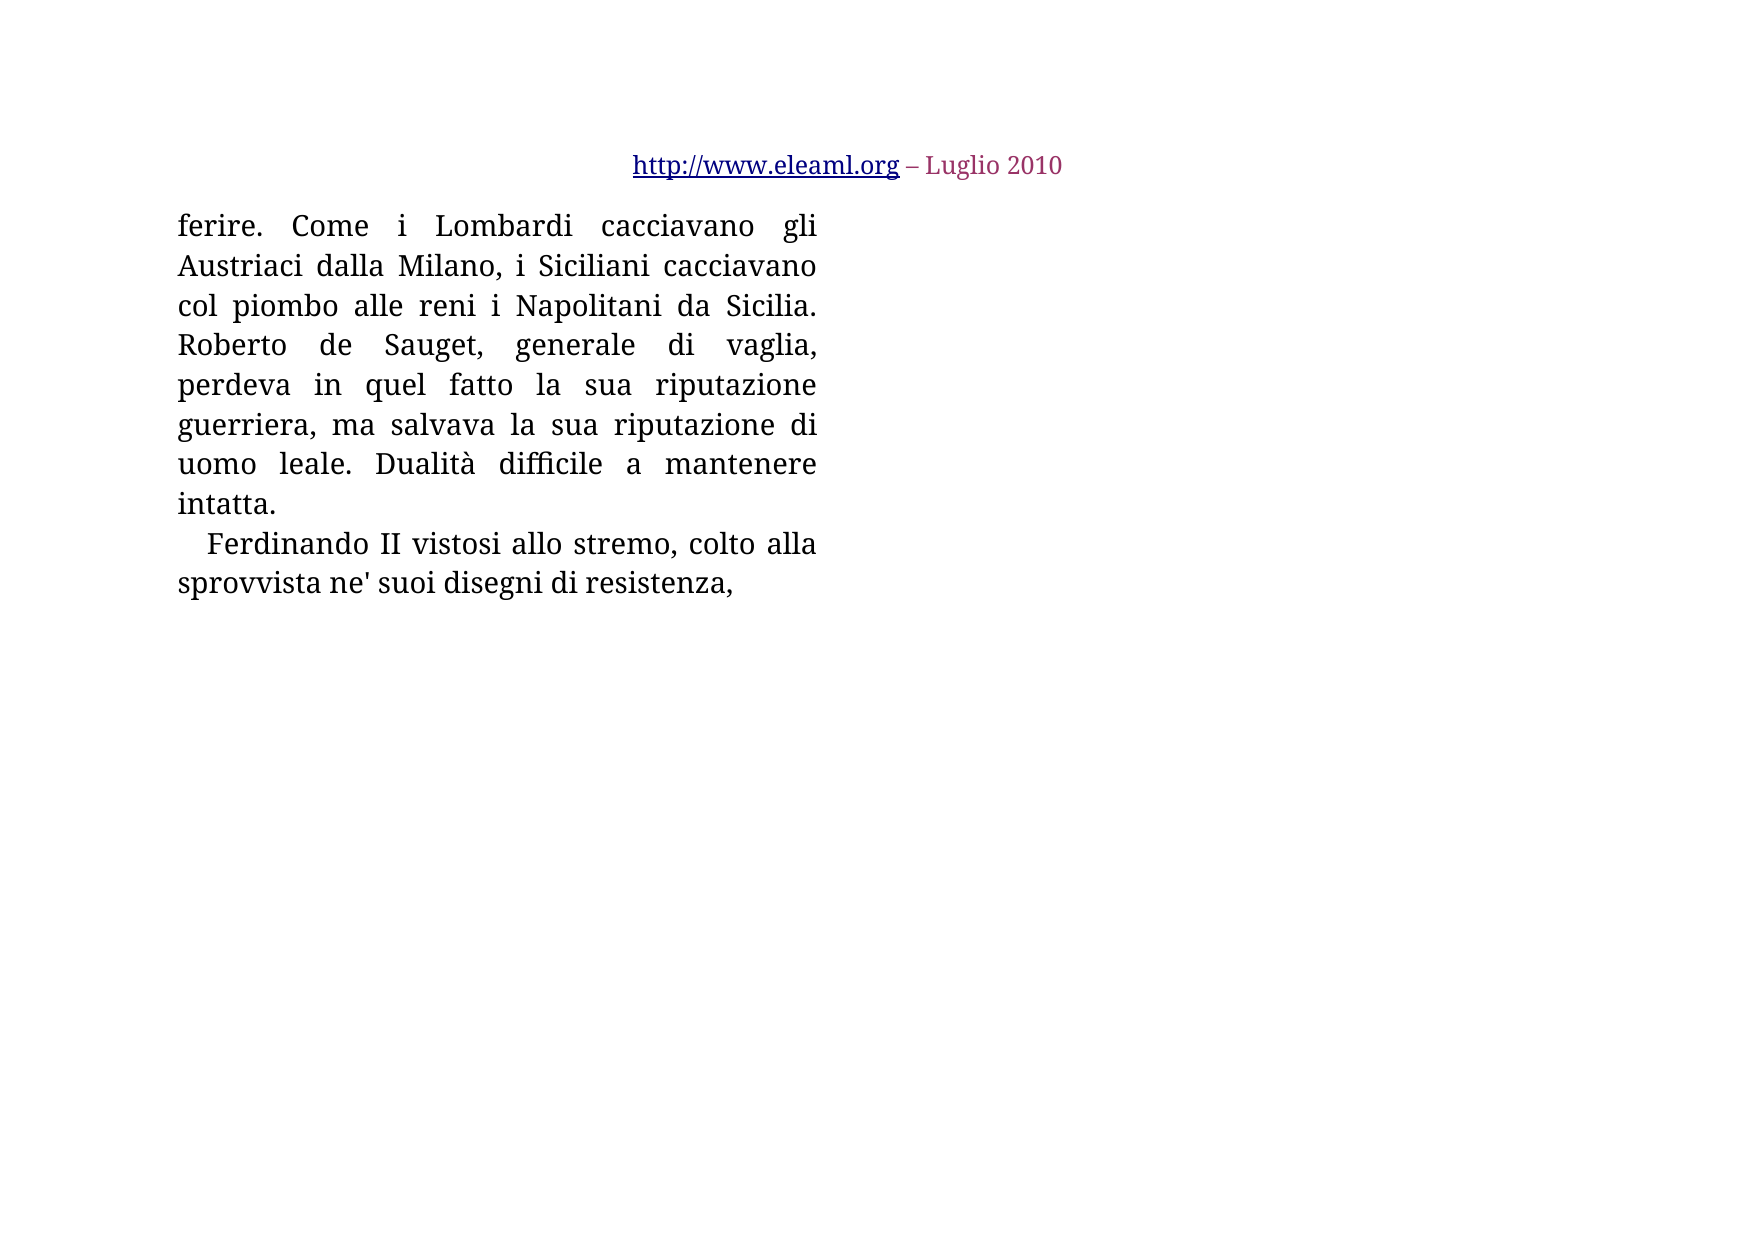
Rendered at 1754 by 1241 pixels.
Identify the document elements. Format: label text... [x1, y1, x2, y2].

text Ferdinando II vistosi allo stremo, colto alla sprovvista ne' suoi disegni di resistenza, [177, 523, 818, 602]
text ferire. Come i Lombardi cacciavano gli Austriaci dalla Milano, i Siciliani cacciavano col piombo alle reni i Napolitani da Sicilia. Roberto de Sauget, generale di vaglia, perdeva in quel fatto la sua riputazione guerriera, ma salvava la sua riputazione di uomo leale. Dualità difficile a mantenere intatta. [177, 206, 818, 523]
